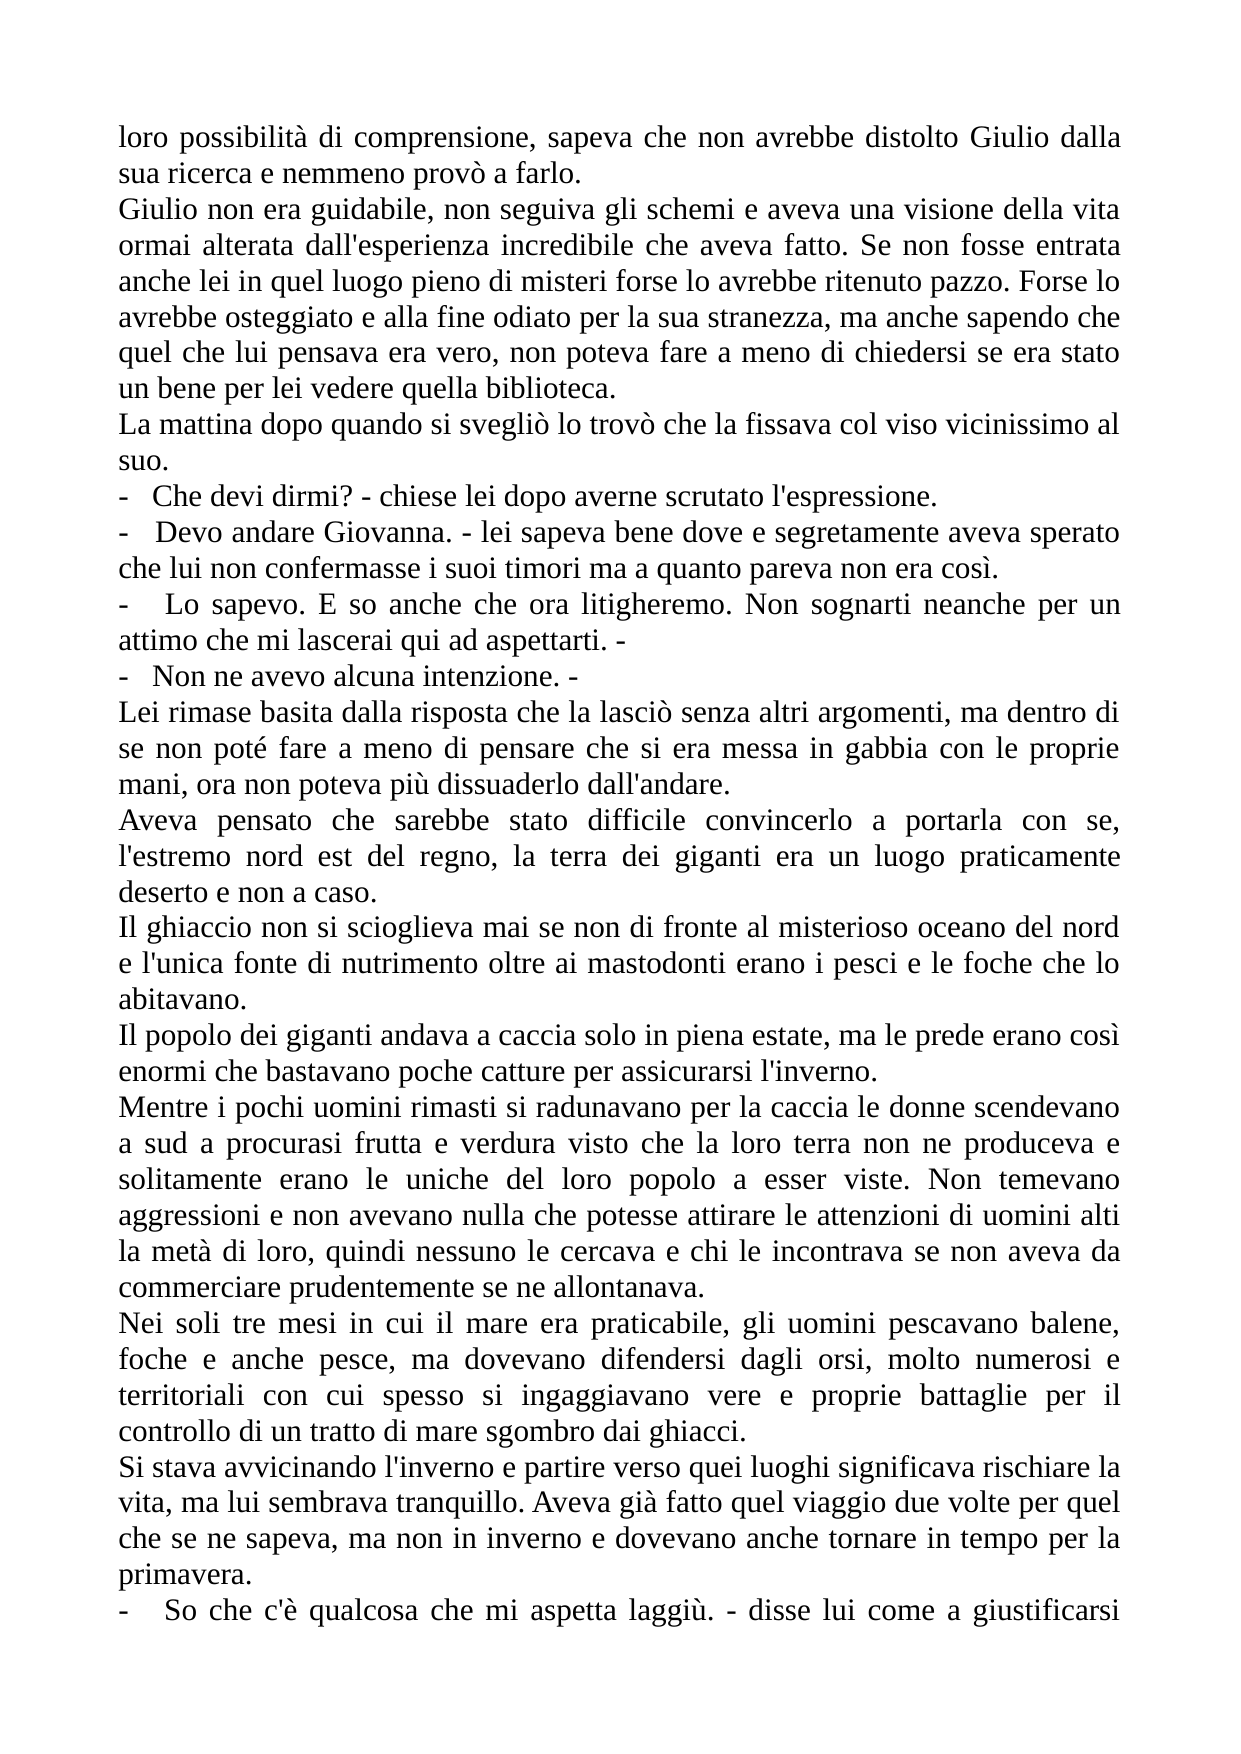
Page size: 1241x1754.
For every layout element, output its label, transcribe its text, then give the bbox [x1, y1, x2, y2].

text Nei soli tre mesi in cui il mare era praticabile, gli uomini pescavano balene, foche e anche pesce, ma dovevano difendersi dagli orsi, molto numerosi e territoriali con cui spesso si ingaggiavano vere e proprie battaglie per il controllo di un tratto di mare sgombro dai ghiacci. [118, 1304, 1122, 1448]
text - So che c'è qualcosa che mi aspetta laggiù. - disse lui come a giustificarsi [118, 1592, 1122, 1627]
text La mattina dopo quando si svegliò lo trovò che la fissava col viso vicinissimo al suo. [118, 406, 1122, 477]
text Il ghiaccio non si scioglieva mai se non di fronte al misterioso oceano del nord e l'unica fonte di nutrimento oltre ai mastodonti erano i pesci e le foche che lo abitavano. [118, 909, 1122, 1017]
text Si stava avvicinando l'inverno e partire verso quei luoghi significava rischiare la vita, ma lui sembrava tranquillo. Aveva già fatto quel viaggio due volte per quel che se ne sapeva, ma non in inverno e dovevano anche tornare in tempo per la primavera. [118, 1448, 1122, 1592]
text Il popolo dei giganti andava a caccia solo in piena estate, ma le prede erano così enormi che bastavano poche catture per assicurarsi l'inverno. [118, 1017, 1122, 1088]
text loro possibilità di comprensione, sapeva che non avrebbe distolto Giulio dalla sua ricerca e nemmeno provò a farlo. [118, 118, 1122, 190]
text - Lo sapevo. E so anche che ora litigheremo. Non sognarti neanche per un attimo che mi lascerai qui ad aspettarti. - [118, 585, 1122, 657]
text Giulio non era guidabile, non seguiva gli schemi e aveva una visione della vita ormai alterata dall'esperienza incredibile che aveva fatto. Se non fosse entrata anche lei in quel luogo pieno di misteri forse lo avrebbe ritenuto pazzo. Forse lo avrebbe osteggiato e alla fine odiato per la sua stranezza, ma anche sapendo che quel che lui pensava era vero, non poteva fare a meno di chiedersi se era stato un bene per lei vedere quella biblioteca. [118, 190, 1122, 406]
text - Non ne avevo alcuna intenzione. - [118, 657, 1122, 693]
text - Che devi dirmi? - chiese lei dopo averne scrutato l'espressione. [118, 477, 1122, 513]
text - Devo andare Giovanna. - lei sapeva bene dove e segretamente aveva sperato che lui non confermasse i suoi timori ma a quanto pareva non era così. [118, 513, 1122, 585]
text Mentre i pochi uomini rimasti si radunavano per la caccia le donne scendevano a sud a procurasi frutta e verdura visto che la loro terra non ne produceva e solitamente erano le uniche del loro popolo a esser viste. Non temevano aggressioni e non avevano nulla che potesse attirare le attenzioni di uomini alti la metà di loro, quindi nessuno le cercava e chi le incontrava se non aveva da commerciare prudentemente se ne allontanava. [118, 1088, 1122, 1304]
text Aveva pensato che sarebbe stato difficile convincerlo a portarla con se, l'estremo nord est del regno, la terra dei giganti era un luogo praticamente deserto e non a caso. [118, 801, 1122, 909]
text Lei rimase basita dalla risposta che la lasciò senza altri argomenti, ma dentro di se non poté fare a meno di pensare che si era messa in gabbia con le proprie mani, ora non poteva più dissuaderlo dall'andare. [118, 693, 1122, 801]
